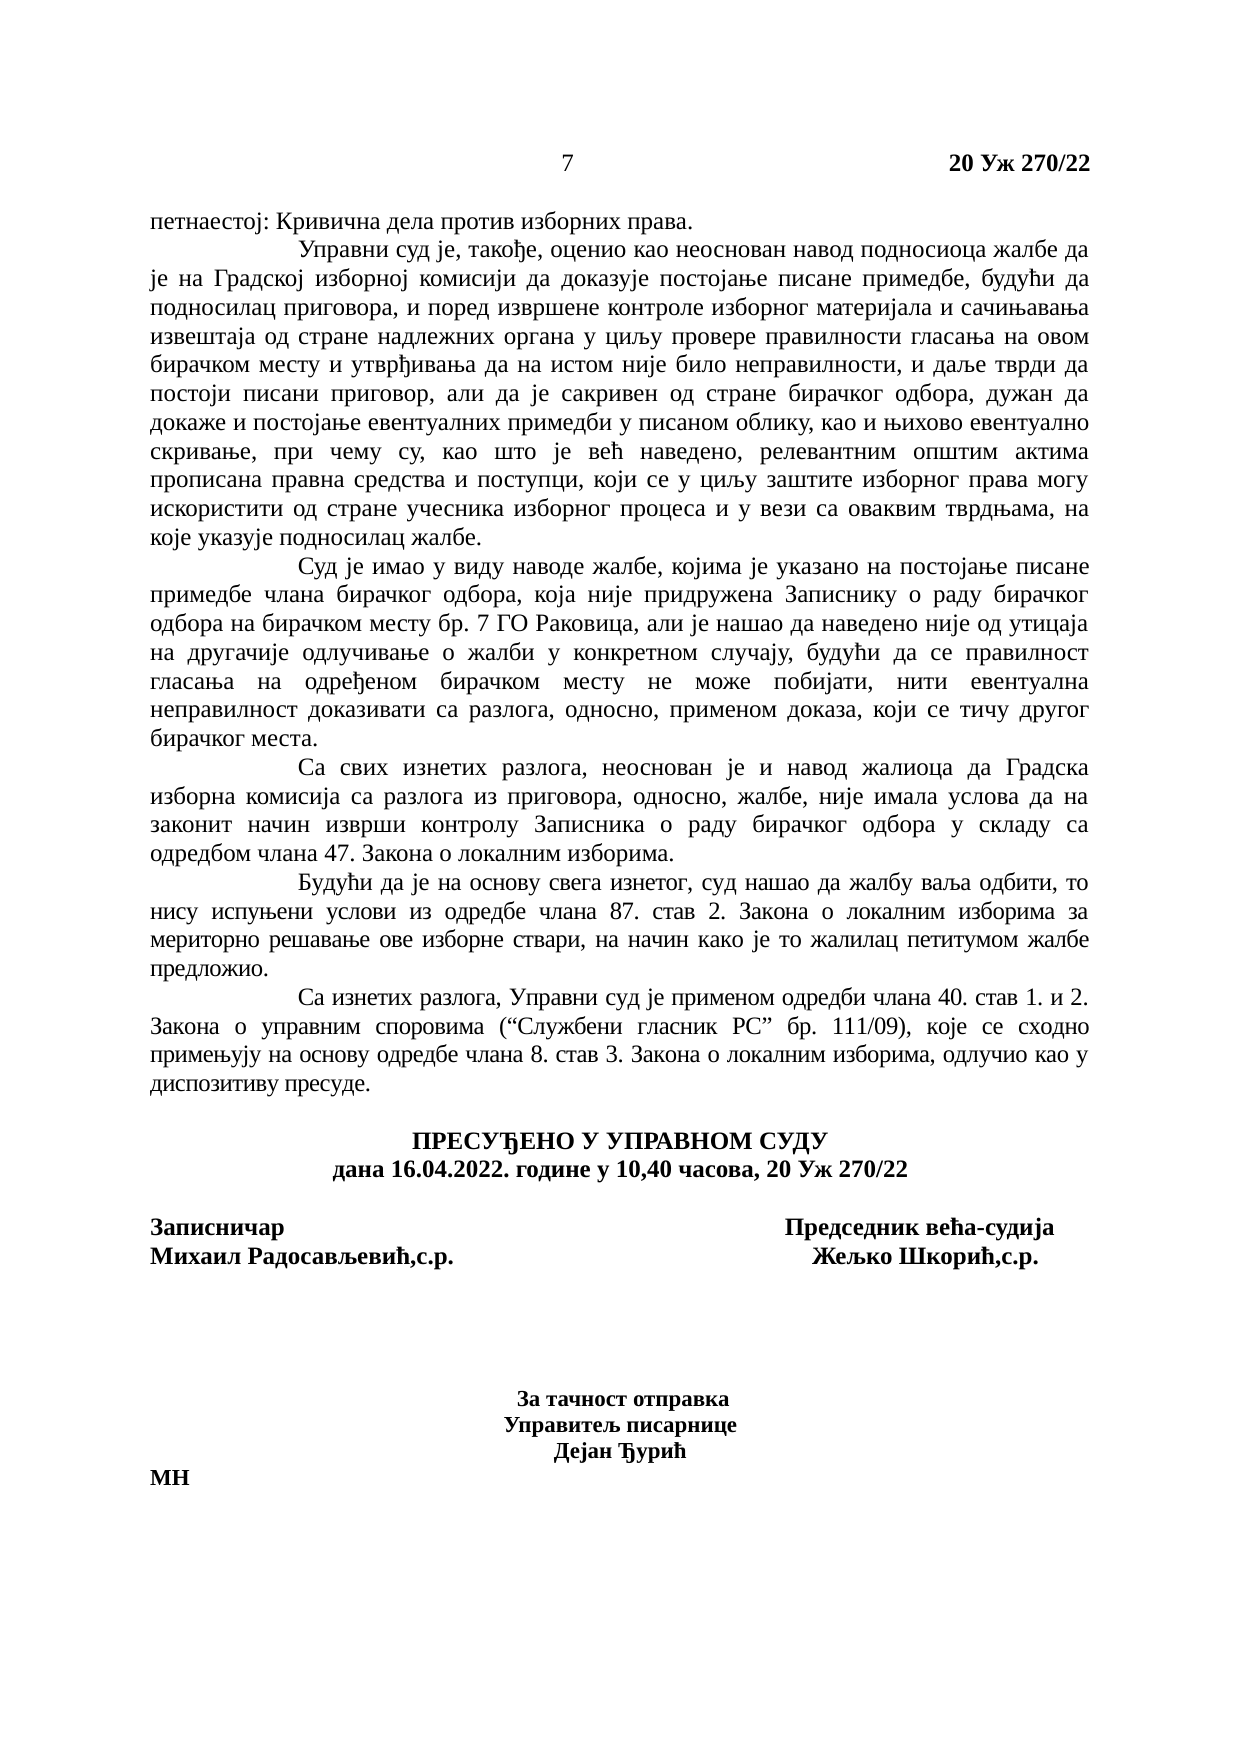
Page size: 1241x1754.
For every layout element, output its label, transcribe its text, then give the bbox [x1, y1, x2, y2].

text дана 16.04.2022. године у 10,40 часова, 20 Уж 270/22 [150, 1154, 1090, 1183]
text За тачност отправка [150, 1384, 1090, 1411]
text Са изнетих разлога, Управни суд је применом одредби члана 40. став 1. и 2. Закона о управним споровима (“Службени гласник РС” бр. 111/09), које се сходно примењују на основу одредбе члана 8. став 3. Закона о локалним изборима, одлучио као у диспозитиву пресуде. [150, 982, 1090, 1097]
text Записничар Председник већа-судија [150, 1212, 1090, 1241]
text Дејан Ђурић [150, 1437, 1090, 1464]
text Будући да је на основу свега изнетог, суд нашао да жалбу ваља одбити, то нису испуњени услови из одредбе члана 87. став 2. Закона о локалним изборима за мериторно решавање ове изборне ствари, на начин како је то жалилац петитумом жалбе предложио. [150, 867, 1090, 982]
text Суд је имао у виду наводе жалбе, којима је указано на постојање писане примедбе члана бирачког одбора, која није придружена Записнику о раду бирачког одбора на бирачком месту бр. 7 ГО Раковица, али је нашао да наведено није од утицаја на другачије одлучивање о жалби у конкретном случају, будући да се правилност гласања на одређеном бирачком месту не може побијати, нити евентуална неправилност доказивати са разлога, односно, применом доказа, који се тичу другог бирачког места. [150, 551, 1090, 752]
text Управитељ писарнице [150, 1411, 1090, 1437]
text Михаил Радосављевић,с.р. Жељко Шкорић,с.р. [150, 1241, 1090, 1269]
text ПРЕСУЂЕНО У УПРАВНОМ СУДУ [150, 1126, 1090, 1154]
text МН [150, 1464, 1090, 1490]
text Управни суд је, такође, оценио као неоснован навод подносиоца жалбе да је на Градској изборној комисији да доказује постојање писане примедбе, будући да подносилац приговора, и поред извршене контроле изборног материјала и сачињавања извештаја од стране надлежних органа у циљу провере правилности гласања на овом бирачком месту и утврђивања да на истом није било неправилности, и даље тврди да постоји писани приговор, али да је сакривен од стране бирачког одбора, дужан да докаже и постојање евентуалних примедби у писаном облику, као и њихово евентуално скривање, при чему су, као што је већ наведено, релевантним општим актима прописана правна средства и поступци, који се у циљу заштите изборног права могу искористити од стране учесника изборног процеса и у вези са оваквим тврдњама, на које указује подносилац жалбе. [150, 234, 1090, 551]
text Са свих изнетих разлога, неоснован је и навод жалиоца да Градска изборна комисија са разлога из приговора, односно, жалбе, није имала услова да на законит начин изврши контролу Записника о раду бирачког одбора у складу са одредбом члана 47. Закона о локалним изборима. [150, 752, 1090, 867]
text петнаестој: Кривична дела против изборних права. [150, 206, 1090, 234]
